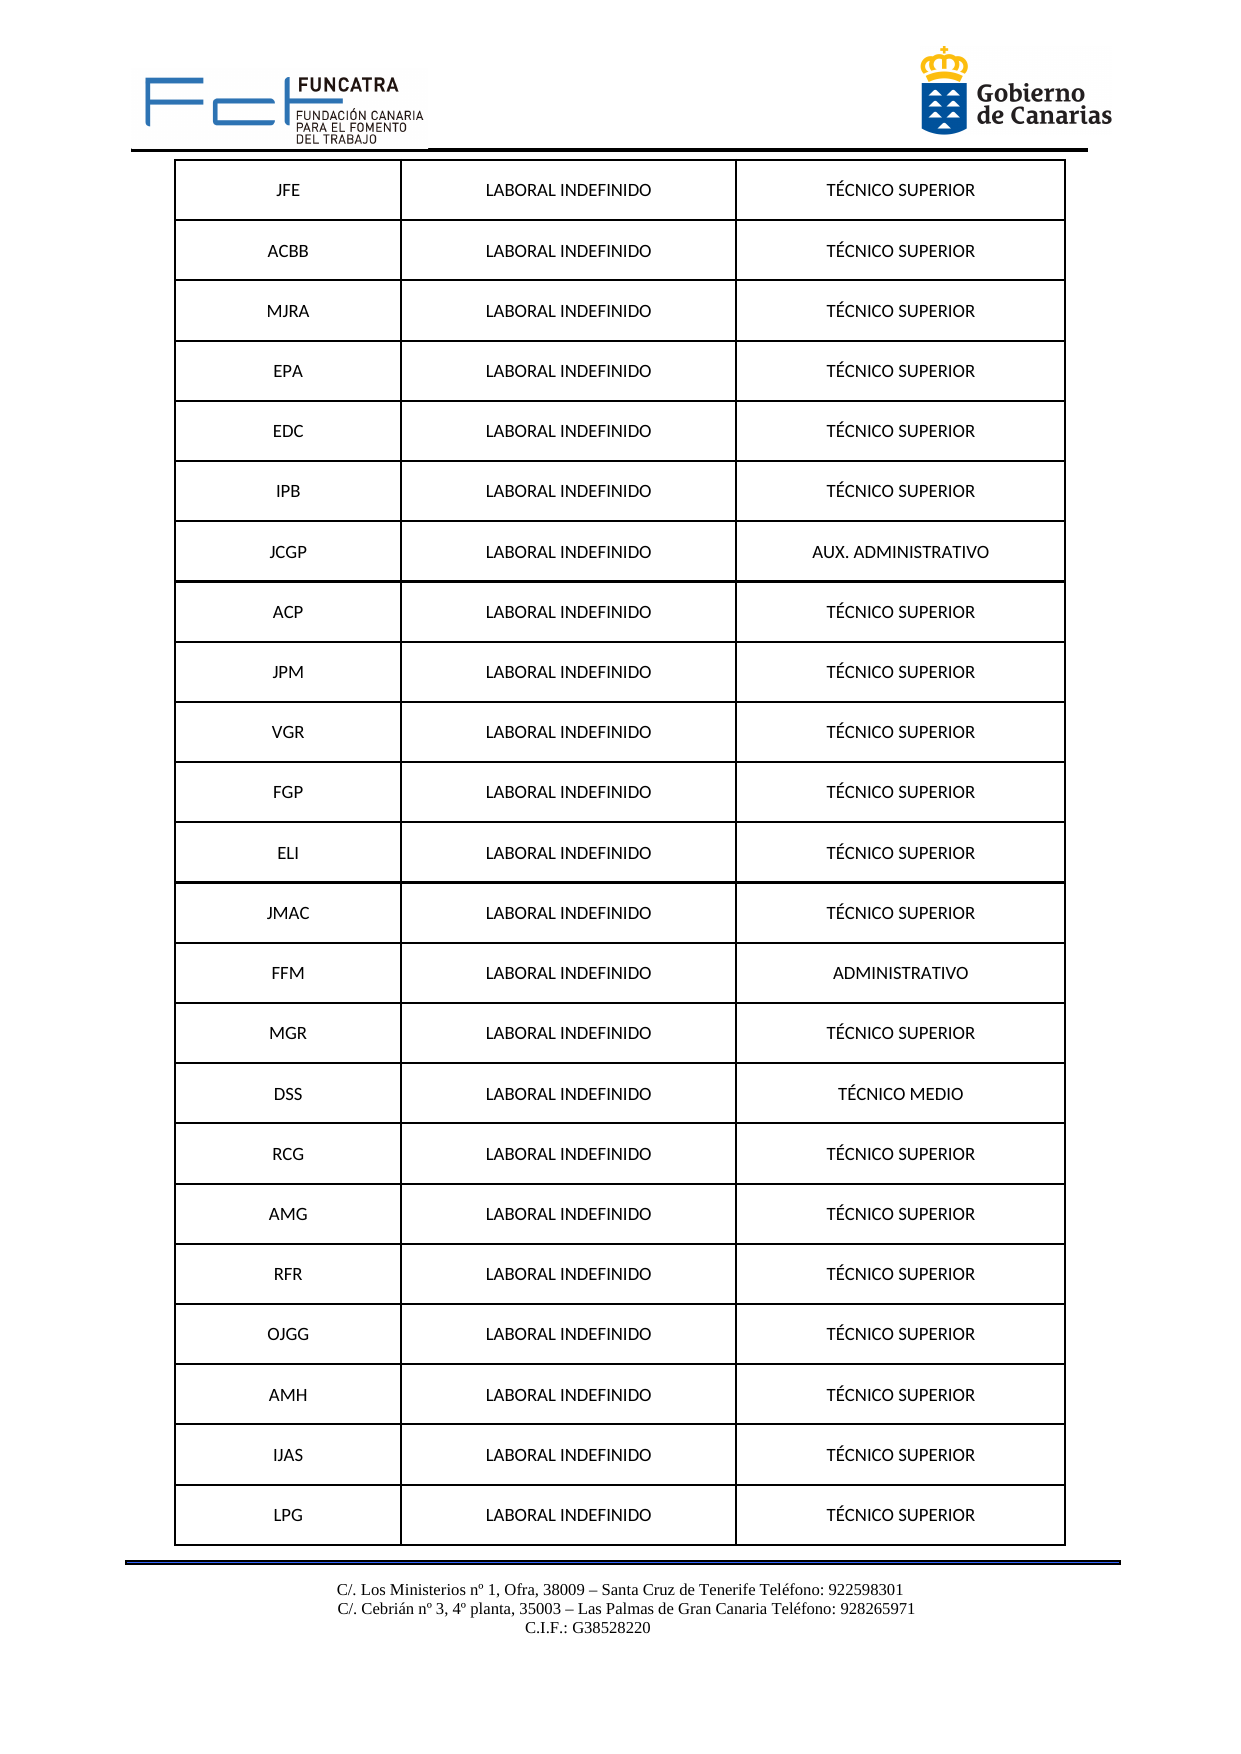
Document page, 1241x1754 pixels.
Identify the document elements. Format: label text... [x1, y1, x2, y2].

table_cell DSS [176, 1064, 400, 1122]
picture [131, 68, 429, 149]
table_cell OJGG [176, 1305, 400, 1363]
table_cell RCG [176, 1124, 400, 1182]
table_cell LABORAL INDEFINIDO [402, 643, 735, 701]
table_cell ADMINISTRATIVO [737, 944, 1064, 1002]
table_cell LABORAL INDEFINIDO [402, 221, 735, 279]
table_cell LABORAL INDEFINIDO [402, 1124, 735, 1182]
table_cell JCGP [176, 522, 400, 580]
table_cell LABORAL INDEFINIDO [402, 703, 735, 761]
table_cell TÉCNICO SUPERIOR [737, 643, 1064, 701]
table_cell LABORAL INDEFINIDO [402, 1425, 735, 1483]
table_cell TÉCNICO SUPERIOR [737, 462, 1064, 520]
table_cell TÉCNICO SUPERIOR [737, 1486, 1064, 1544]
table_cell ACP [176, 583, 400, 641]
table_cell LABORAL INDEFINIDO [402, 944, 735, 1002]
table_cell FGP [176, 763, 400, 821]
table_cell IJAS [176, 1425, 400, 1483]
table_cell JMAC [176, 884, 400, 942]
table_cell LABORAL INDEFINIDO [402, 522, 735, 580]
table_cell TÉCNICO SUPERIOR [737, 823, 1064, 881]
table_cell LABORAL INDEFINIDO [402, 161, 735, 219]
table_cell VGR [176, 703, 400, 761]
table_cell TÉCNICO SUPERIOR [737, 402, 1064, 460]
picture [920, 46, 1112, 135]
table_cell JPM [176, 643, 400, 701]
table_cell TÉCNICO SUPERIOR [737, 1305, 1064, 1363]
table_cell TÉCNICO SUPERIOR [737, 1124, 1064, 1182]
table_cell AMH [176, 1365, 400, 1423]
table_cell LABORAL INDEFINIDO [402, 1305, 735, 1363]
table_cell TÉCNICO SUPERIOR [737, 1004, 1064, 1062]
table_cell LABORAL INDEFINIDO [402, 342, 735, 400]
table_cell EDC [176, 402, 400, 460]
table_cell FFM [176, 944, 400, 1002]
table_cell LABORAL INDEFINIDO [402, 281, 735, 339]
table_cell LABORAL INDEFINIDO [402, 763, 735, 821]
table_cell TÉCNICO SUPERIOR [737, 763, 1064, 821]
table_cell RFR [176, 1245, 400, 1303]
table_cell LABORAL INDEFINIDO [402, 1004, 735, 1062]
table_cell LABORAL INDEFINIDO [402, 884, 735, 942]
table_cell AUX. ADMINISTRATIVO [737, 522, 1064, 580]
table_cell TÉCNICO SUPERIOR [737, 221, 1064, 279]
table_cell TÉCNICO SUPERIOR [737, 1425, 1064, 1483]
table_cell TÉCNICO MEDIO [737, 1064, 1064, 1122]
table_cell TÉCNICO SUPERIOR [737, 281, 1064, 339]
table_cell LABORAL INDEFINIDO [402, 1245, 735, 1303]
table_cell ELI [176, 823, 400, 881]
table_cell TÉCNICO SUPERIOR [737, 703, 1064, 761]
table_cell TÉCNICO SUPERIOR [737, 342, 1064, 400]
table_cell ACBB [176, 221, 400, 279]
table_cell MJRA [176, 281, 400, 339]
table_cell LABORAL INDEFINIDO [402, 823, 735, 881]
table_cell TÉCNICO SUPERIOR [737, 1185, 1064, 1243]
table_cell LABORAL INDEFINIDO [402, 462, 735, 520]
table_cell LABORAL INDEFINIDO [402, 1365, 735, 1423]
table_cell IPB [176, 462, 400, 520]
table_cell TÉCNICO SUPERIOR [737, 1245, 1064, 1303]
table_cell LABORAL INDEFINIDO [402, 402, 735, 460]
table_cell MGR [176, 1004, 400, 1062]
table_cell LPG [176, 1486, 400, 1544]
table_cell TÉCNICO SUPERIOR [737, 161, 1064, 219]
table_cell LABORAL INDEFINIDO [402, 1486, 735, 1544]
table_cell LABORAL INDEFINIDO [402, 1185, 735, 1243]
table_cell JFE [176, 161, 400, 219]
table_cell TÉCNICO SUPERIOR [737, 1365, 1064, 1423]
table_cell TÉCNICO SUPERIOR [737, 884, 1064, 942]
table_cell LABORAL INDEFINIDO [402, 583, 735, 641]
table_cell AMG [176, 1185, 400, 1243]
table_cell TÉCNICO SUPERIOR [737, 583, 1064, 641]
table_cell EPA [176, 342, 400, 400]
table_cell LABORAL INDEFINIDO [402, 1064, 735, 1122]
